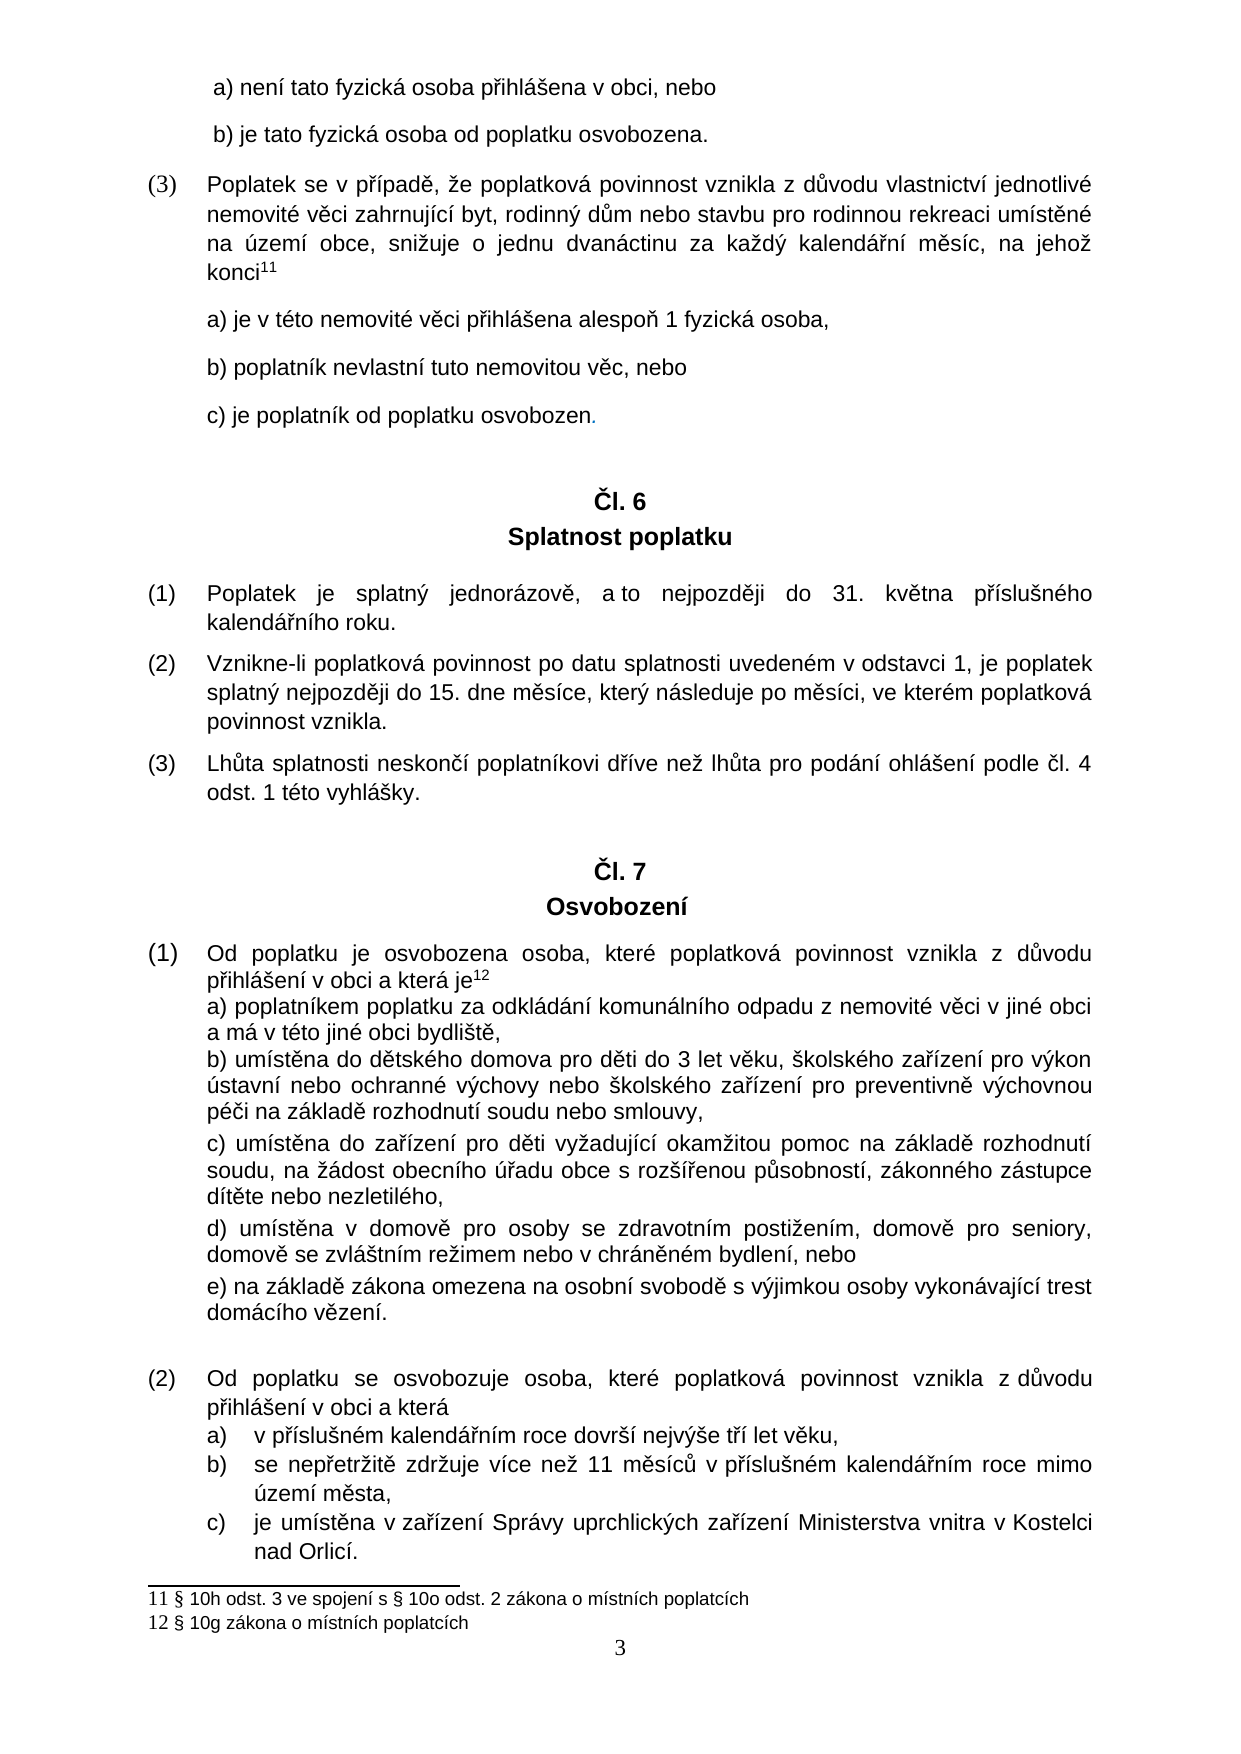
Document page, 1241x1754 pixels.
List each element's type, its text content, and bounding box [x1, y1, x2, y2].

list je umístěna v zařízení Správy uprchlických zařízení Ministerstva vnitra v Kostelci nad Orlicí. [207, 1509, 1093, 1565]
list Poplatek je splatný jednorázově, a to nejpozději do 31. května příslušného kalendářního roku. [148, 580, 1093, 635]
list v příslušném kalendářním roce dovrší nejvýše tří let věku, [207, 1422, 1093, 1449]
list Lhůta splatnosti neskončí poplatníkovi dříve než lhůta pro podání ohlášení podle čl. 4 odst. 1 této vyhlášky. [148, 749, 1093, 805]
text e) na základě zákona omezena na osobní svobodě s výjimkou osoby vykonávající trest domácího vězení. [207, 1273, 1093, 1326]
list se nepřetržitě zdržuje více než 11 měsíců v příslušném kalendářním roce mimo území města, [207, 1451, 1093, 1507]
text c) je poplatník od poplatku osvobozen. [207, 402, 1093, 428]
text d) umístěna v domově pro osoby se zdravotním postižením, domově pro seniory, domově se zvláštním režimem nebo v chráněném bydlení, nebo [207, 1215, 1093, 1267]
text Čl. 6 [148, 487, 1093, 516]
text Splatnost poplatku [148, 522, 1093, 551]
text Čl. 7 [148, 857, 1093, 886]
text Osvobození [148, 892, 1093, 921]
text a) není tato fyzická osoba přihlášena v obci, nebo [207, 74, 1093, 100]
list § 10h odst. 3 ve spojení s § 10o odst. 2 zákona o místních poplatcích [148, 1586, 1093, 1610]
text b) poplatník nevlastní tuto nemovitou věc, nebo [207, 354, 1093, 380]
text a) poplatníkem poplatku za odkládání komunálního odpadu z nemovité věci v jiné obci a má v této jiné obci bydliště, [207, 993, 1093, 1046]
text b) je tato fyzická osoba od poplatku osvobozena. [207, 121, 1093, 148]
list Poplatek se v případě, že poplatková povinnost vznikla z důvodu vlastnictví jednotlivé nemovité věci zahrnující byt, rodinný dům nebo stavbu pro rodinnou rekreaci umístěné na území obce, snižuje o jednu dvanáctinu za každý kalendářní měsíc, na jehož konci [148, 169, 1093, 285]
text b) umístěna do dětského domova pro děti do 3 let věku, školského zařízení pro výkon ústavní nebo ochranné výchovy nebo školského zařízení pro preventivně výchovnou péči na základě rozhodnutí soudu nebo smlouvy, [207, 1046, 1093, 1125]
list Vznikne-li poplatková povinnost po datu splatnosti uvedeném v odstavci 1, je poplatek splatný nejpozději do 15. dne měsíce, který následuje po měsíci, ve kterém poplatková povinnost vznikla. [148, 650, 1093, 734]
list Od poplatku se osvobozuje osoba, které poplatková povinnost vznikla z důvodu přihlášení v obci a která [148, 1364, 1093, 1420]
text a) je v této nemovité věci přihlášena alespoň 1 fyzická osoba, [207, 306, 1093, 332]
list § 10g zákona o místních poplatcích [148, 1610, 1093, 1634]
text c) umístěna do zařízení pro děti vyžadující okamžitou pomoc na základě rozhodnutí soudu, na žádost obecního úřadu obce s rozšířenou působností, zákonného zástupce dítěte nebo nezletilého, [207, 1130, 1093, 1209]
list Od poplatku je osvobozena osoba, které poplatková povinnost vznikla z důvodu přihlášení v obci a která je [148, 938, 1093, 993]
